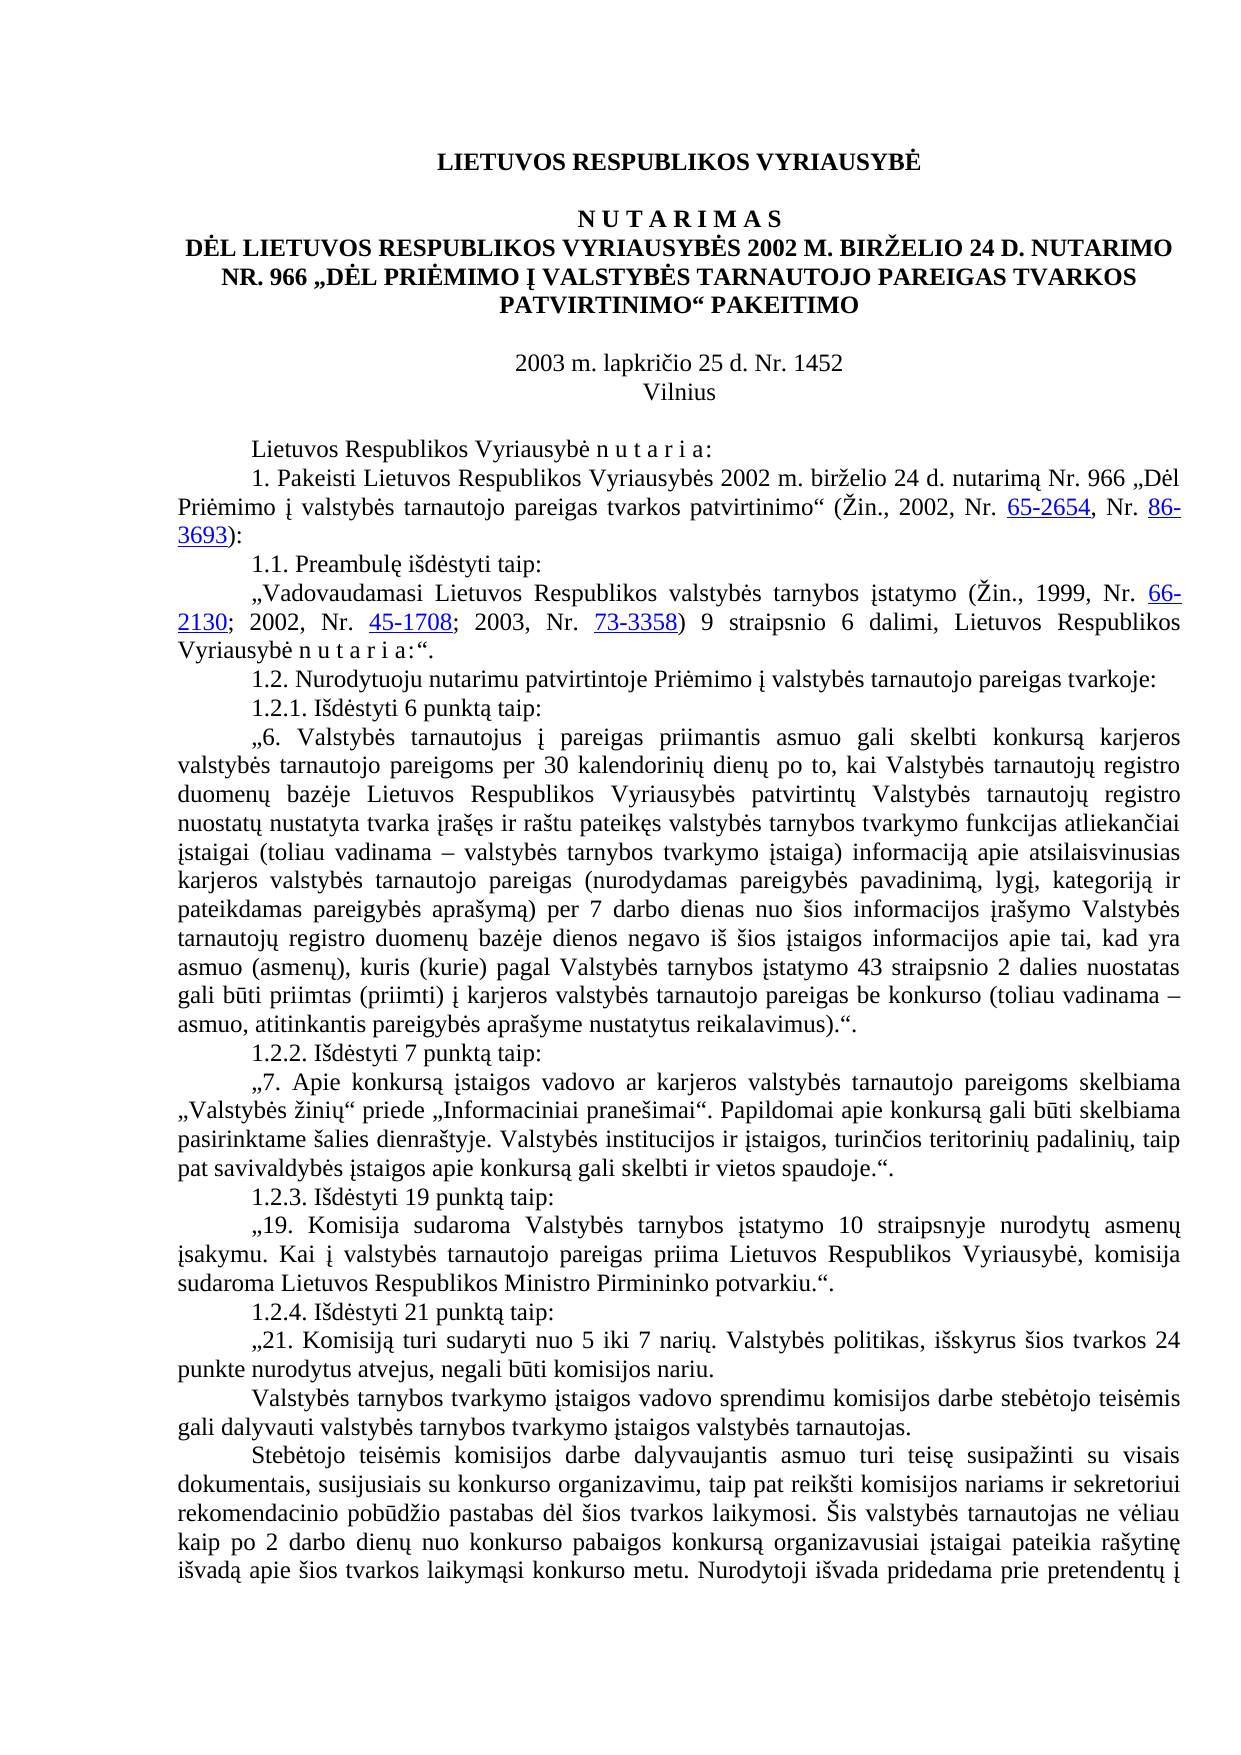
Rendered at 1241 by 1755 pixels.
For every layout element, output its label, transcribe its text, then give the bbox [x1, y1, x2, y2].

text 1.2.4. Išdėstyti 21 punktą taip: [177, 1297, 1181, 1326]
text „Vadovaudamasi Lietuvos Respublikos valstybės tarnybos įstatymo (Žin., 1999, Nr. 66-2130; 2002, Nr. 45-1708; 2003, Nr. 73-3358) 9 straipsnio 6 dalimi, Lietuvos Respublikos Vyriausybė nutaria:“. [177, 578, 1181, 664]
text Lietuvos Respublikos Vyriausybė nutaria: [177, 434, 1181, 463]
text 1.2. Nurodytuoju nutarimu patvirtintoje Priėmimo į valstybės tarnautojo pareigas tvarkoje: [177, 664, 1181, 693]
text Valstybės tarnybos tvarkymo įstaigos vadovo sprendimu komisijos darbe stebėtojo teisėmis gali dalyvauti valstybės tarnybos tvarkymo įstaigos valstybės tarnautojas. [177, 1383, 1181, 1441]
text DĖL LIETUVOS RESPUBLIKOS VYRIAUSYBĖS 2002 M. BIRŽELIO 24 D. NUTARIMO NR. 966 „DĖL PRIĖMIMO Į VALSTYBĖS TARNAUTOJO PAREIGAS TVARKOS PATVIRTINIMO“ PAKEITIMO [177, 233, 1181, 319]
text N U T A R I M A S [177, 204, 1181, 233]
text 1.2.3. Išdėstyti 19 punktą taip: [177, 1182, 1181, 1211]
text „7. Apie konkursą įstaigos vadovo ar karjeros valstybės tarnautojo pareigoms skelbiama „Valstybės žinių“ priede „Informaciniai pranešimai“. Papildomai apie konkursą gali būti skelbiama pasirinktame šalies dienraštyje. Valstybės institucijos ir įstaigos, turinčios teritorinių padalinių, taip pat savivaldybės įstaigos apie konkursą gali skelbti ir vietos spaudoje.“. [177, 1067, 1181, 1182]
text Vilnius [177, 377, 1181, 406]
text „6. Valstybės tarnautojus į pareigas priimantis asmuo gali skelbti konkursą karjeros valstybės tarnautojo pareigoms per 30 kalendorinių dienų po to, kai Valstybės tarnautojų registro duomenų bazėje Lietuvos Respublikos Vyriausybės patvirtintų Valstybės tarnautojų registro nuostatų nustatyta tvarka įrašęs ir raštu pateikęs valstybės tarnybos tvarkymo funkcijas atliekančiai įstaigai (toliau vadinama – valstybės tarnybos tvarkymo įstaiga) informaciją apie atsilaisvinusias karjeros valstybės tarnautojo pareigas (nurodydamas pareigybės pavadinimą, lygį, kategoriją ir pateikdamas pareigybės aprašymą) per 7 darbo dienas nuo šios informacijos įrašymo Valstybės tarnautojų registro duomenų bazėje dienos negavo iš šios įstaigos informacijos apie tai, kad yra asmuo (asmenų), kuris (kurie) pagal Valstybės tarnybos įstatymo 43 straipsnio 2 dalies nuostatas gali būti priimtas (priimti) į karjeros valstybės tarnautojo pareigas be konkurso (toliau vadinama – asmuo, atitinkantis pareigybės aprašyme nustatytus reikalavimus).“. [177, 722, 1181, 1038]
text 1.2.2. Išdėstyti 7 punktą taip: [177, 1038, 1181, 1067]
text „19. Komisija sudaroma Valstybės tarnybos įstatymo 10 straipsnyje nurodytų asmenų įsakymu. Kai į valstybės tarnautojo pareigas priima Lietuvos Respublikos Vyriausybė, komisija sudaroma Lietuvos Respublikos Ministro Pirmininko potvarkiu.“. [177, 1211, 1181, 1297]
text 1.1. Preambulę išdėstyti taip: [177, 549, 1181, 578]
text 1. Pakeisti Lietuvos Respublikos Vyriausybės 2002 m. birželio 24 d. nutarimą Nr. 966 „Dėl Priėmimo į valstybės tarnautojo pareigas tvarkos patvirtinimo“ (Žin., 2002, Nr. 65-2654, Nr. 86-3693): [177, 463, 1181, 549]
text „21. Komisiją turi sudaryti nuo 5 iki 7 narių. Valstybės politikas, išskyrus šios tvarkos 24 punkte nurodytus atvejus, negali būti komisijos nariu. [177, 1326, 1181, 1383]
text Stebėtojo teisėmis komisijos darbe dalyvaujantis asmuo turi teisę susipažinti su visais dokumentais, susijusiais su konkurso organizavimu, taip pat reikšti komisijos nariams ir sekretoriui rekomendacinio pobūdžio pastabas dėl šios tvarkos laikymosi. Šis valstybės tarnautojas ne vėliau kaip po 2 darbo dienų nuo konkurso pabaigos konkursą organizavusiai įstaigai pateikia rašytinę išvadą apie šios tvarkos laikymąsi konkurso metu. Nurodytoji išvada pridedama prie pretendentų į [177, 1441, 1181, 1584]
text 1.2.1. Išdėstyti 6 punktą taip: [177, 693, 1181, 722]
text 2003 m. lapkričio 25 d. Nr. 1452 [177, 348, 1181, 377]
text LIETUVOS RESPUBLIKOS VYRIAUSYBĖ [177, 147, 1181, 176]
